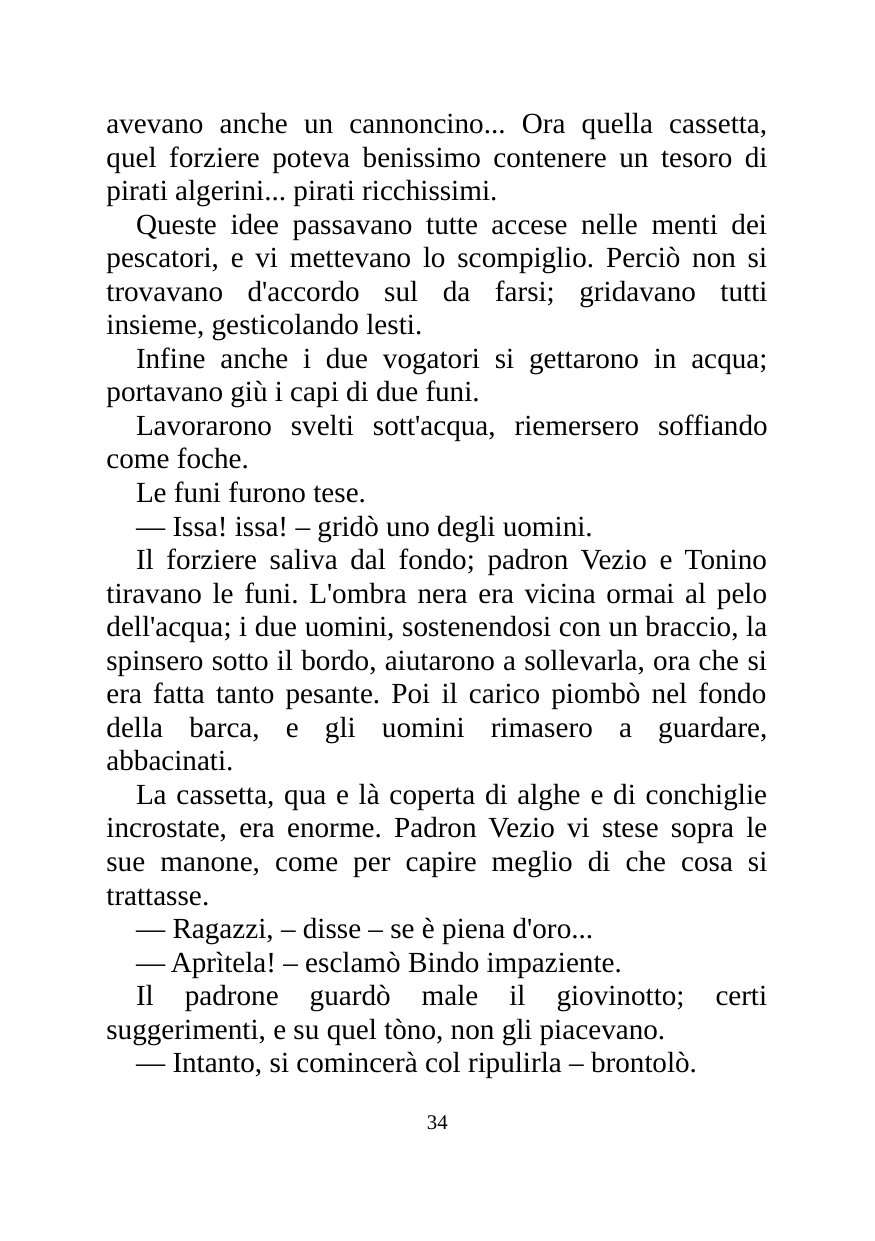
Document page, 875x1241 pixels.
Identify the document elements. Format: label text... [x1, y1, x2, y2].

text Le funi furono tese. [106, 475, 768, 509]
text — Ragazzi, – disse – se è piena d'oro... [106, 911, 768, 945]
text Queste idee passavano tutte accese nelle menti dei pescatori, e vi mettevano lo scompiglio. Perciò non si trovavano d'accordo sul da farsi; gridavano tutti insieme, gesticolando lesti. [106, 207, 768, 341]
text — Aprìtela! – esclamò Bindo impaziente. [106, 945, 768, 978]
text Il forziere saliva dal fondo; padron Vezio e Tonino tiravano le funi. L'ombra nera era vicina ormai al pelo dell'acqua; i due uomini, sostenendosi con un braccio, la spinsero sotto il bordo, aiutarono a sollevarla, ora che si era fatta tanto pesante. Poi il carico piombò nel fondo della barca, e gli uomini rimasero a guardare, abbacinati. [106, 542, 768, 777]
text La cassetta, qua e là coperta di alghe e di conchiglie incrostate, era enorme. Padron Vezio vi stese sopra le sue manone, come per capire meglio di che cosa si trattasse. [106, 777, 768, 911]
text Il padrone guardò male il giovinotto; certi suggerimenti, e su quel tòno, non gli piacevano. [106, 978, 768, 1045]
text — Issa! issa! – gridò uno degli uomini. [106, 509, 768, 542]
text — Intanto, si comincerà col ripulirla – brontolò. [106, 1045, 768, 1079]
text Infine anche i due vogatori si gettarono in acqua; portavano giù i capi di due funi. [106, 341, 768, 408]
text Lavorarono svelti sott'acqua, riemersero soffiando come foche. [106, 408, 768, 475]
text avevano anche un cannoncino... Ora quella cassetta, quel forziere poteva benissimo contenere un tesoro di pirati algerini... pirati ricchissimi. [106, 106, 768, 207]
